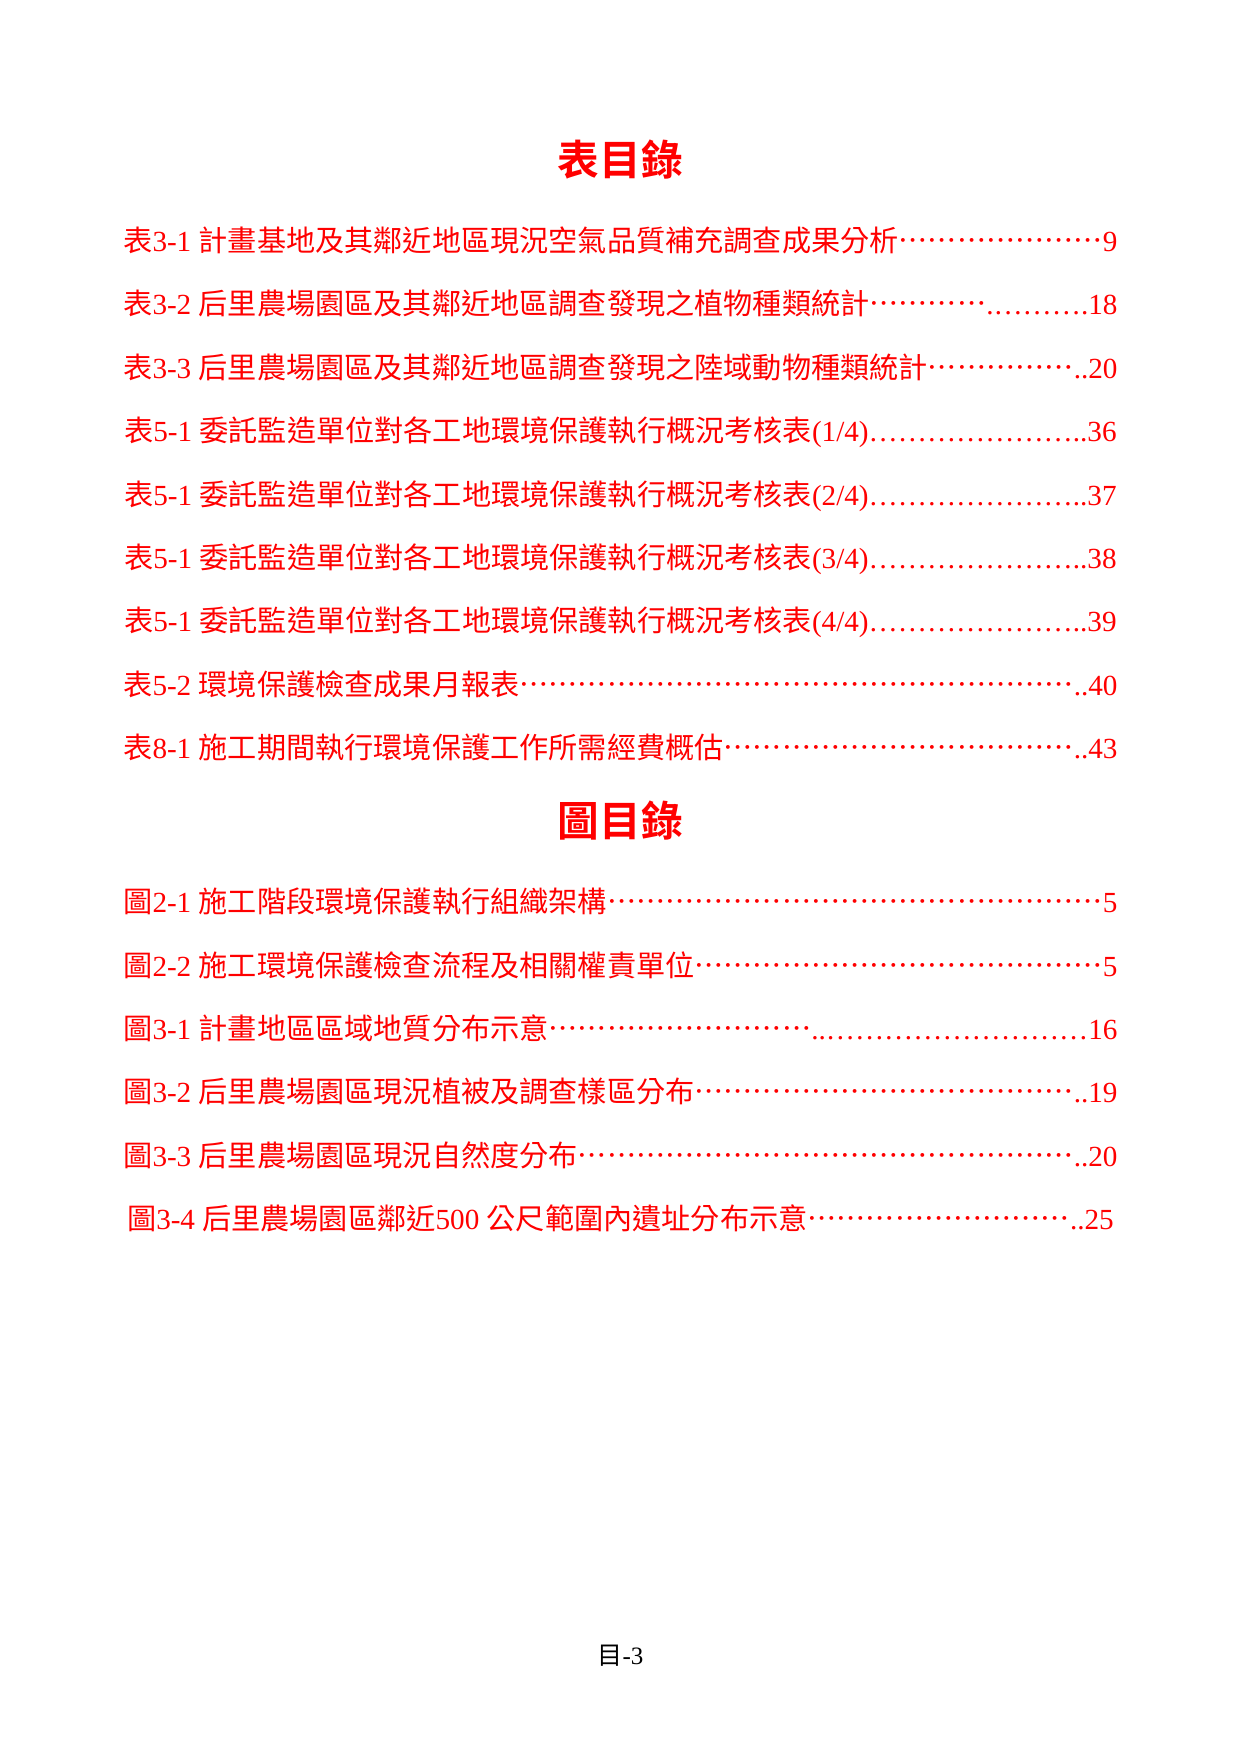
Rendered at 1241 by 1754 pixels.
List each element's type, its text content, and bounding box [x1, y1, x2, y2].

text 表5-1 委託監造單位對各工地環境保護執行概況考核表(3/4)…………………..38 [118, 534, 1122, 577]
text 表3-2 后里農場園區及其鄰近地區調查發現之植物種類統計………….……….18 [118, 281, 1122, 323]
text 表5-2 環境保護檢查成果月報表…………………………………………………..40 [118, 661, 1122, 704]
text 圖2-1 施工階段環境保護執行組織架構……………………………………………5 [118, 879, 1122, 921]
text 圖3-3 后里農場園區現況自然度分布……………………………………………..20 [118, 1132, 1122, 1175]
text 表3-1 計畫基地及其鄰近地區現況空氣品質補充調查成果分析…………………9 [118, 217, 1122, 260]
text 圖3-2 后里農場園區現況植被及調查樣區分布…………………………………..19 [118, 1069, 1122, 1111]
text 表3-3 后里農場園區及其鄰近地區調查發現之陸域動物種類統計……………..20 [118, 344, 1122, 387]
text 表8-1 施工期間執行環境保護工作所需經費概估………………………………..43 [118, 725, 1122, 767]
text 圖3-1 計畫地區區域地質分布示意………………………..………………………16 [118, 1006, 1122, 1048]
text 圖目錄 [118, 788, 1122, 849]
text 圖2-2 施工環境保護檢查流程及相關權責單位……………………………………5 [118, 942, 1122, 984]
text 表5-1 委託監造單位對各工地環境保護執行概況考核表(4/4)…………………..39 [118, 598, 1122, 640]
text 表目錄 [118, 127, 1122, 187]
text 表5-1 委託監造單位對各工地環境保護執行概況考核表(1/4)…………………..36 [118, 408, 1122, 450]
text 表5-1 委託監造單位對各工地環境保護執行概況考核表(2/4)…………………..37 [118, 471, 1122, 513]
text 圖3-4 后里農場園區鄰近500 公尺範圍內遺址分布示意………………………..25 [118, 1196, 1122, 1238]
